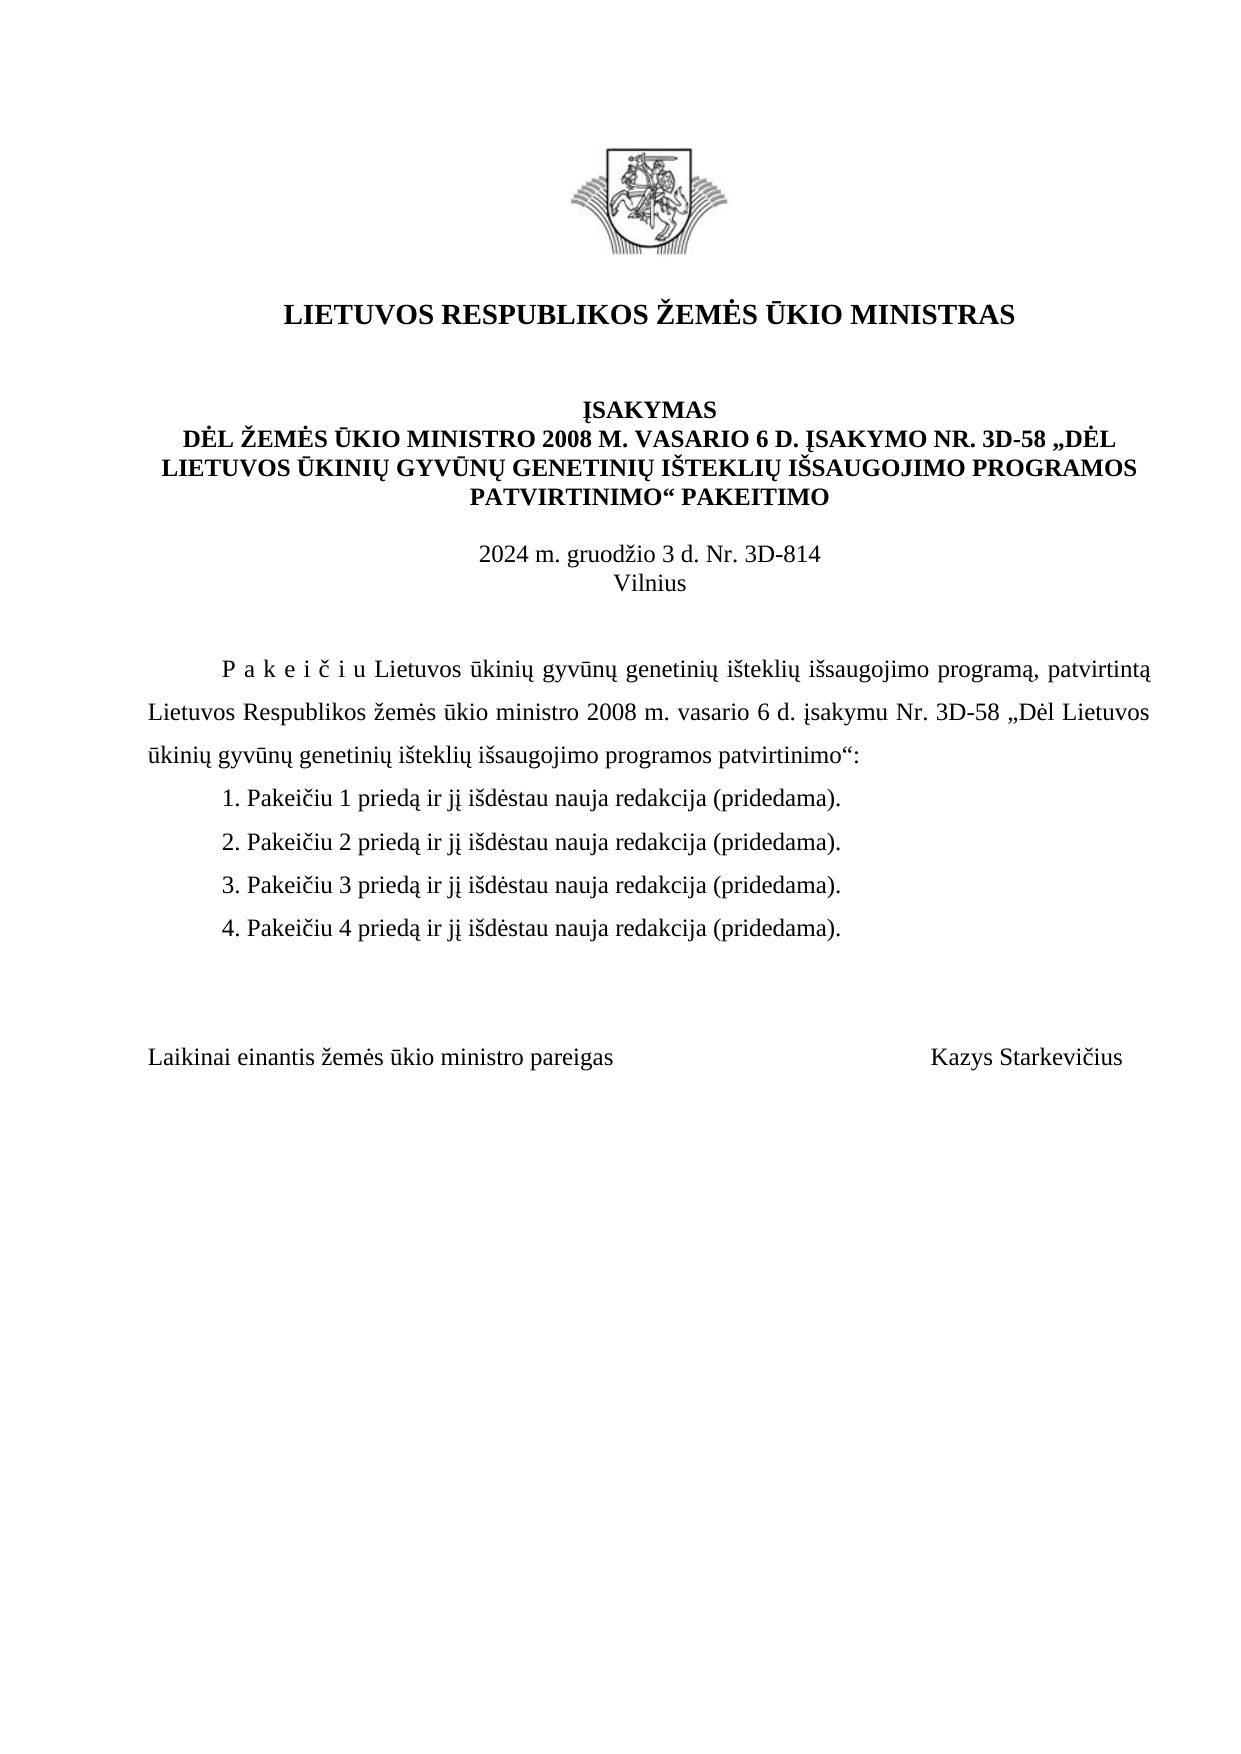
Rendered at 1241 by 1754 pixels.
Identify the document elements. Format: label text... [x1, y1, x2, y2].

text Vilnius [148, 568, 1152, 597]
text 2024 m. gruodžio 3 d. Nr. 3D-814 [148, 539, 1152, 568]
text 3. Pakeičiu 3 priedą ir jį išdėstau nauja redakcija (pridedama). [148, 870, 1152, 898]
text 2. Pakeičiu 2 priedą ir jį išdėstau nauja redakcija (pridedama). [148, 827, 1152, 855]
text P a k e i č i u Lietuvos ūkinių gyvūnų genetinių išteklių išsaugojimo programą, patvirtintą Lietuvos Respublikos žemės ūkio ministro 2008 m. vasario 6 d. įsakymu Nr. 3D-58 „Dėl Lietuvos ūkinių gyvūnų genetinių išteklių išsaugojimo programos patvirtinimo“: [148, 654, 1152, 769]
text DĖL ŽEMĖS ŪKIO MINISTRO 2008 M. vasario 6 D. ĮSAKYMO NR. 3D-58 „Dėl Lietuvos Ūkinių GYVŪNŲ GENETINIŲ IŠTEKLIŲ IŠSAUGOJIMO Programos patvirtinimo“ PAKEITIMO [148, 424, 1152, 510]
text ĮSAKYMAS [148, 395, 1152, 424]
text LIETUVOS RESPUBLIKOS ŽEMĖS ŪKIO MINISTRAS [148, 297, 1152, 331]
text 1. Pakeičiu 1 priedą ir jį išdėstau nauja redakcija (pridedama). [148, 783, 1152, 812]
text 4. Pakeičiu 4 priedą ir jį išdėstau nauja redakcija (pridedama). [148, 913, 1152, 942]
text Laikinai einantis žemės ūkio ministro pareigas Kazys Starkevičius [148, 1042, 1152, 1071]
